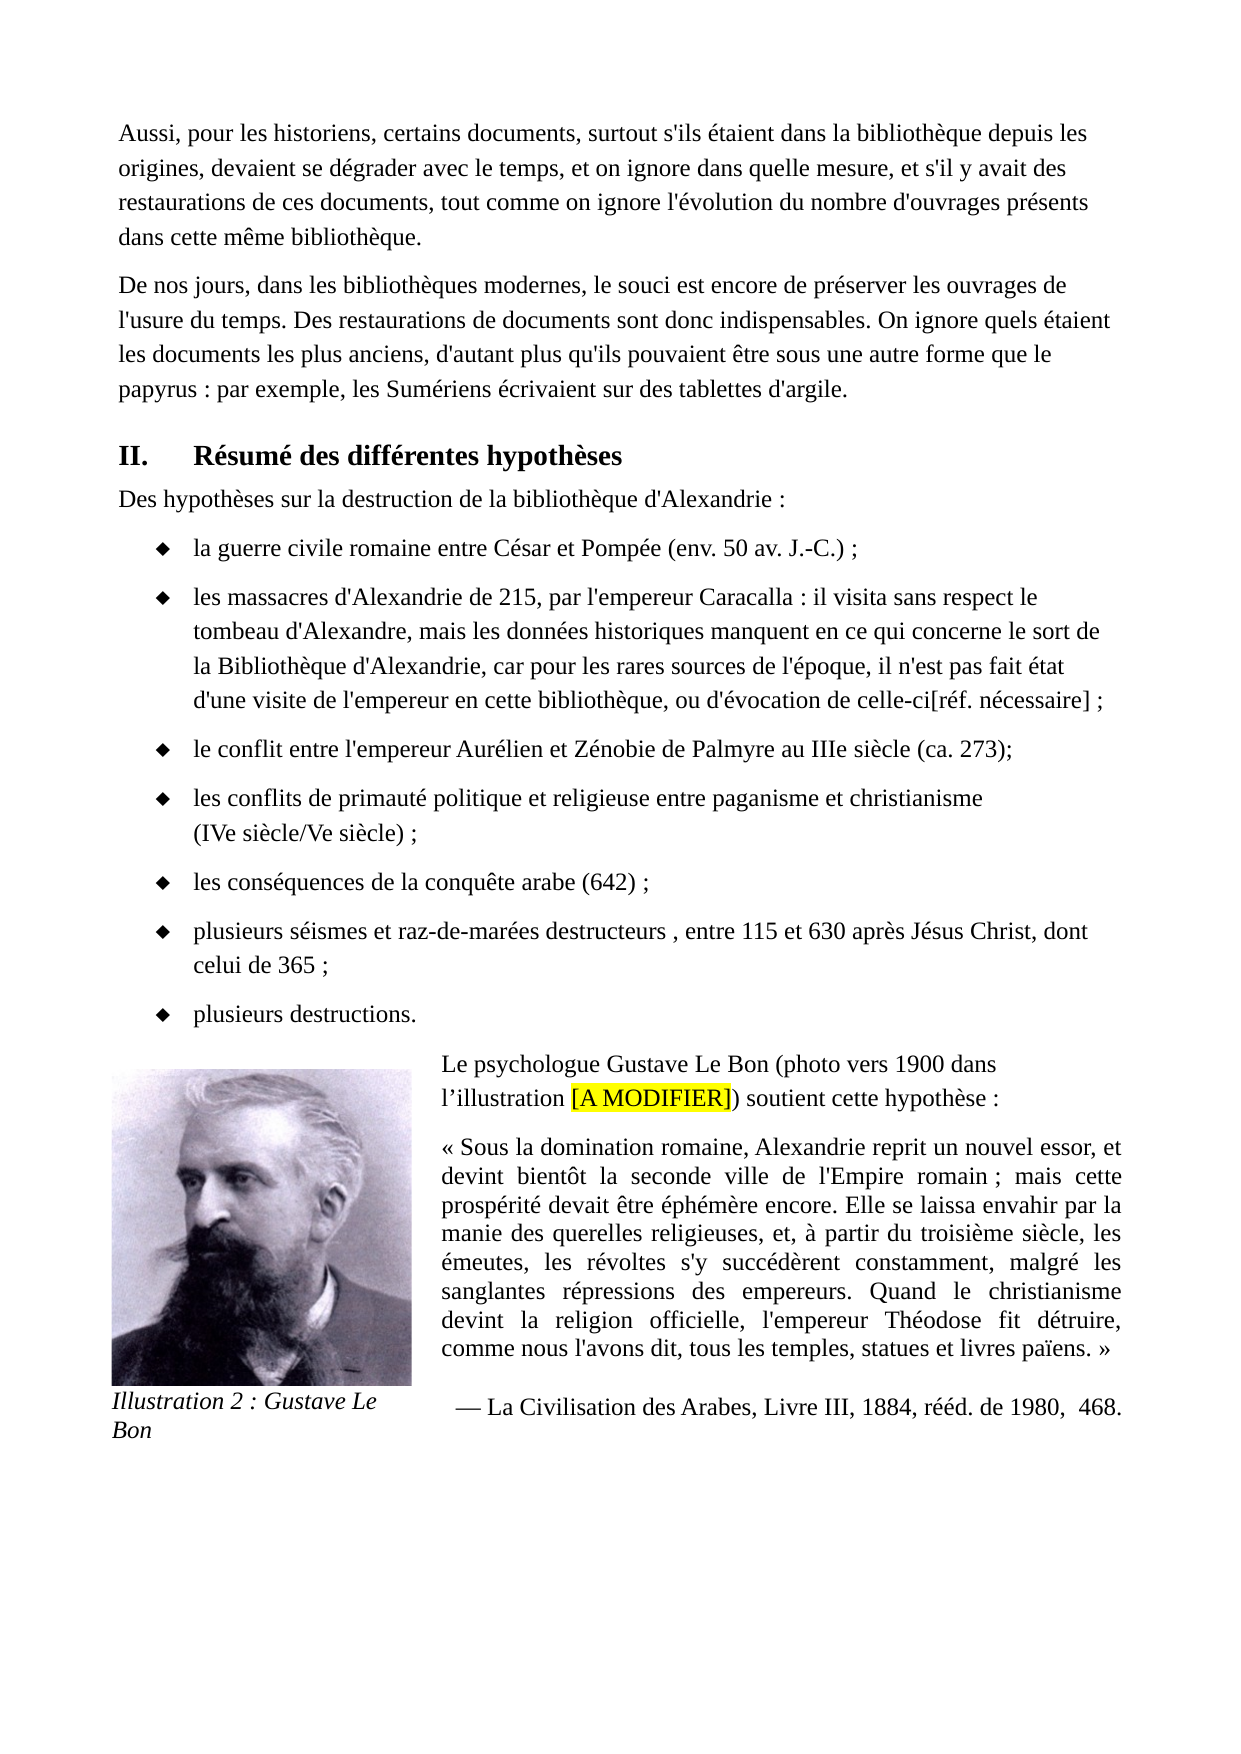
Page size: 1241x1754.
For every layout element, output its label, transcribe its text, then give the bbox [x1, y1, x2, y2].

text Le psychologue Gustave Le Bon (photo vers 1900 dans l’illustration [A MODIFIER]) soutient cette hypothèse : [112, 1049, 1122, 1112]
list la guerre civile romaine entre César et Pompée (env. 50 av. J.-C.) ; [156, 533, 1122, 562]
list les conséquences de la conquête arabe (642) ; [156, 867, 1122, 896]
text Aussi, pour les historiens, certains documents, surtout s'ils étaient dans la bibliothèque depuis les origines, devaient se dégrader avec le temps, et on ignore dans quelle mesure, et s'il y avait des restaurations de ces documents, tout comme on ignore l'évolution du nombre d'ouvrages présents dans cette même bibliothèque. [118, 118, 1122, 250]
text De nos jours, dans les bibliothèques modernes, le souci est encore de préserver les ouvrages de l'usure du temps. Des restaurations de documents sont donc indispensables. On ignore quels étaient les documents les plus anciens, d'autant plus qu'ils pouvaient être sous une autre forme que le papyrus : par exemple, les Sumériens écrivaient sur des tablettes d'argile. [118, 271, 1122, 403]
list plusieurs destructions. [156, 999, 1122, 1028]
list les massacres d'Alexandrie de 215, par l'empereur Caracalla : il visita sans respect le tombeau d'Alexandre, mais les données historiques manquent en ce qui concerne le sort de la Bibliothèque d'Alexandrie, car pour les rares sources de l'époque, il n'est pas fait état d'une visite de l'empereur en cette bibliothèque, ou d'évocation de celle-ci[réf. nécessaire] ; [156, 582, 1122, 714]
subtitle Résumé des différentes hypothèses [118, 438, 1122, 471]
list les conflits de primauté politique et religieuse entre paganisme et christianisme (IVe siècle/Ve siècle) ; [156, 783, 1122, 847]
text — La Civilisation des Arabes, Livre III, 1884, rééd. de 1980, 468. [412, 1392, 1122, 1420]
picture [111, 1069, 412, 1386]
text Illustration 2 : Gustave Le Bon [112, 1386, 412, 1443]
list plusieurs séismes et raz-de-marées destructeurs , entre 115 et 630 après Jésus Christ, dont celui de 365 ; [156, 916, 1122, 979]
list le conflit entre l'empereur Aurélien et Zénobie de Palmyre au IIIe siècle (ca. 273); [156, 734, 1122, 763]
text Des hypothèses sur la destruction de la bibliothèque d'Alexandrie : [118, 484, 1122, 512]
text « Sous la domination romaine, Alexandrie reprit un nouvel essor, et devint bientôt la seconde ville de l'Empire romain ; mais cette prospérité devait être éphémère encore. Elle se laissa envahir par la manie des querelles religieuses, et, à partir du troisième siècle, les émeutes, les révoltes s'y succédèrent constamment, malgré les sanglantes répressions des empereurs. Quand le christianisme devint la religion officielle, l'empereur Théodose fit détruire, comme nous l'avons dit, tous les temples, statues et livres païens. » [412, 1132, 1122, 1362]
